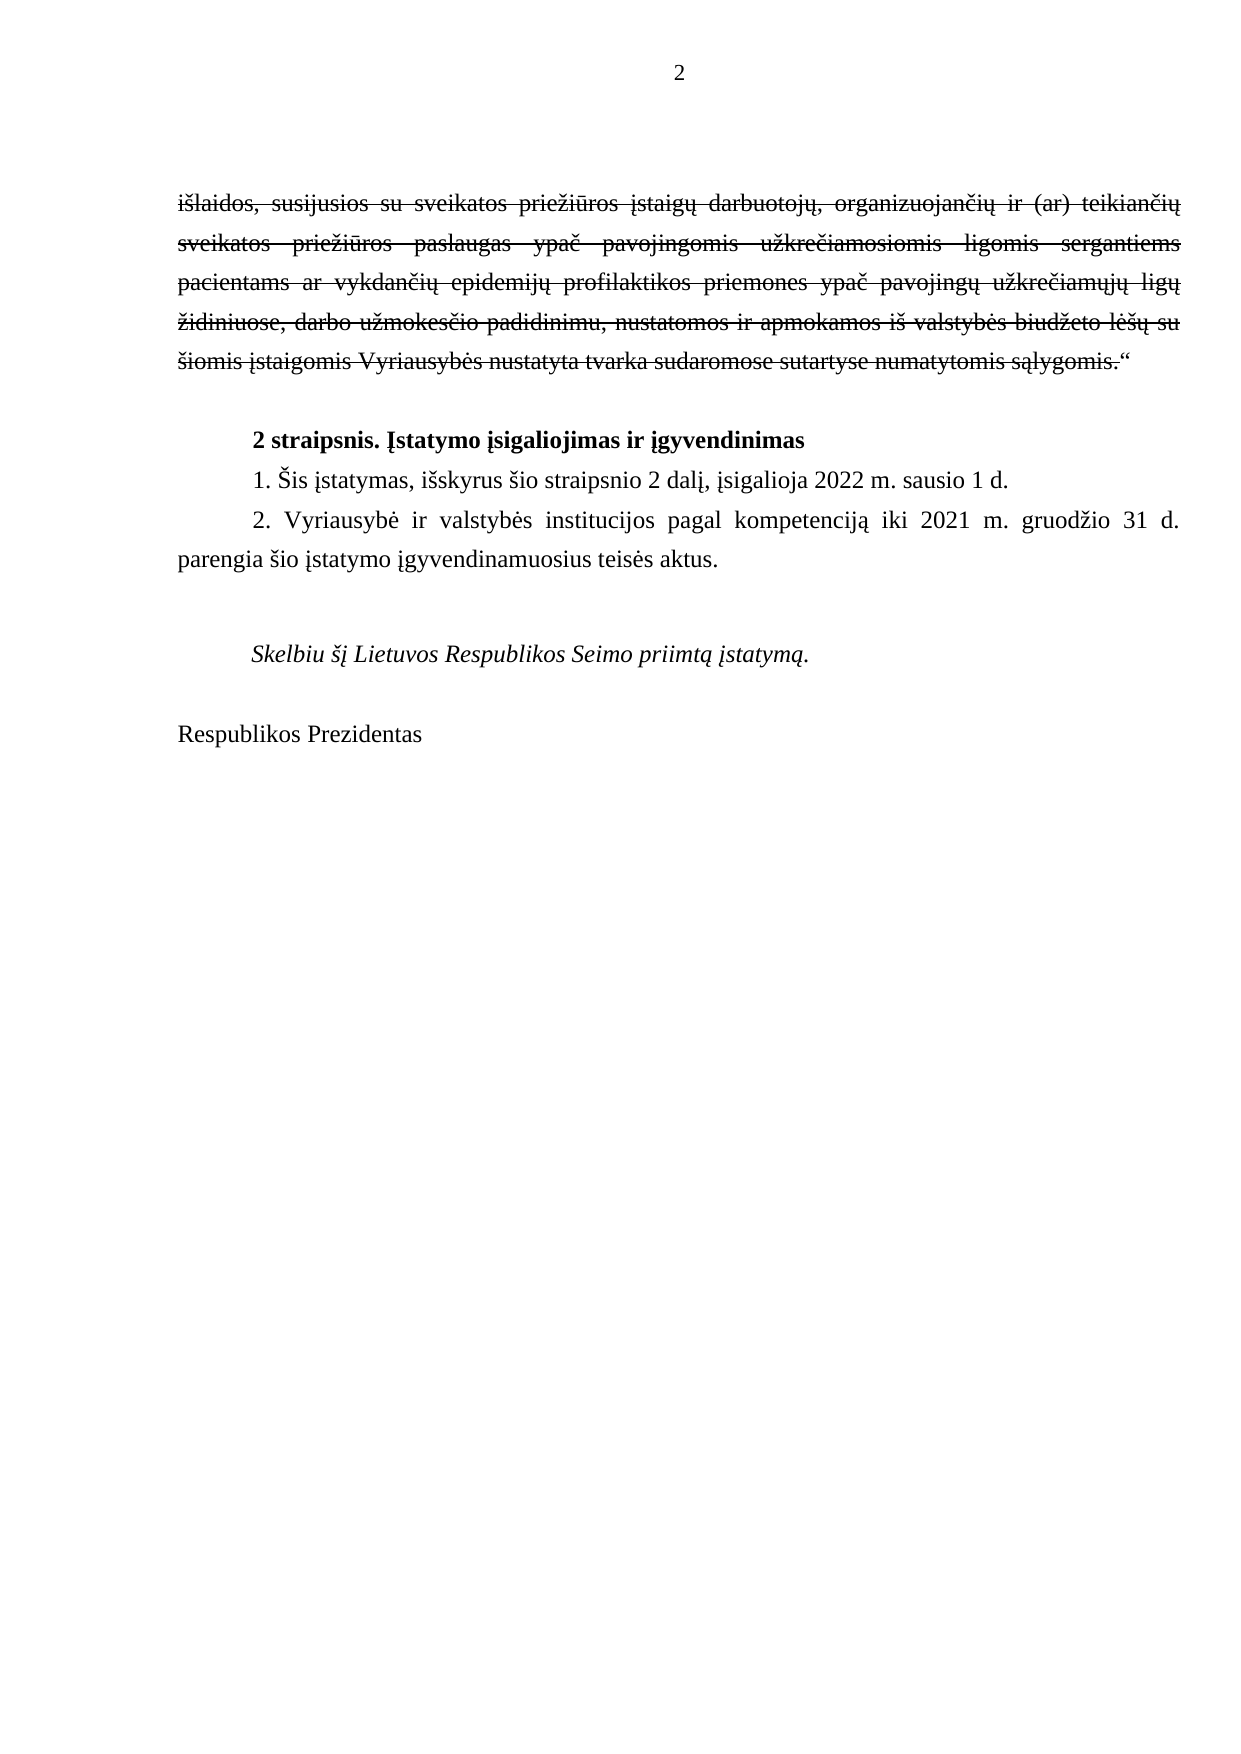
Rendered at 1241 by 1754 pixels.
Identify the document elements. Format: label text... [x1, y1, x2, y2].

text 2. Vyriausybė ir valstybės institucijos pagal kompetenciją iki 2021 m. gruodžio 31 d. parengia šio įstatymo įgyvendinamuosius teisės aktus. [177, 494, 1181, 573]
text Respublikos Prezidentas [177, 719, 1181, 748]
text „3. Iš valstybės biudžeto lėšų sveikatos apsaugos ministro nustatyta ir su finansų ministru suderinta tvarka apmokama ta dalis Lietuvos nacionalinei sveikatos sistemai nepriklausančių sveikatos priežiūros įstaigų išlaidų, susijusių su sveikatos priežiūros įstaigų darbuotojų, organizuojančių ir (ar) teikiančių sveikatos priežiūros paslaugas ypač pavojingomis užkrečiamosiomis ligomis sergantiems pacientams ar vykdančių epidemijų profilaktikos priemones ypač pavojingų užkrečiamųjų ligų židiniuose, darbo užmokesčio padidinimu, kuri atitinka šio straipsnio 1 dalyje nustatytas darbo užmokesčio didinimo sąlygas ir neviršija šio straipsnio 1 dalyje nustatytų darbo užmokesčio didinimo dydžių. Lietuvos nacionalinei sveikatos sistemai nepriklausančių sveikatos priežiūros įstaigų patirtos išlaidos, susijusios su sveikatos priežiūros įstaigų darbuotojų, organizuojančių ir (ar) teikiančių sveikatos priežiūros paslaugas ypač pavojingomis užkrečiamosiomis ligomis sergantiems pacientams ar vykdančių epidemijų profilaktikos priemones ypač pavojingų užkrečiamųjų ligų židiniuose, darbo užmokesčio padidinimu, nustatomos ir apmokamos iš valstybės biudžeto lėšų su šiomis įstaigomis Vyriausybės nustatyta tvarka sudaromose sutartyse numatytomis sąlygomis.“ [177, 205, 1181, 243]
text 1. Šis įstatymas, išskyrus šio straipsnio 2 dalį, įsigalioja 2022 m. sausio 1 d. [177, 454, 1181, 494]
text Skelbiu šį Lietuvos Respublikos Seimo priimtą įstatymą. [177, 639, 1181, 668]
text 2 straipsnis. Įstatymo įsigaliojimas ir įgyvendinimas [177, 415, 1181, 454]
text „3. Iš valstybės biudžeto lėšų sveikatos apsaugos ministro nustatyta ir su finansų ministru suderinta tvarka apmokama ta dalis Lietuvos nacionalinei sveikatos sistemai nepriklausančių sveikatos priežiūros įstaigų išlaidų, susijusių su sveikatos priežiūros įstaigų darbuotojų, organizuojančių ir (ar) teikiančių sveikatos priežiūros paslaugas ypač pavojingomis užkrečiamosiomis ligomis sergantiems pacientams ar vykdančių epidemijų profilaktikos priemones ypač pavojingų užkrečiamųjų ligų židiniuose, darbo užmokesčio padidinimu, kuri atitinka šio straipsnio 1 dalyje nustatytas darbo užmokesčio didinimo sąlygas ir neviršija šio straipsnio 1 dalyje nustatytų darbo užmokesčio didinimo dydžių. Lietuvos nacionalinei sveikatos sistemai nepriklausančių sveikatos priežiūros įstaigų patirtos išlaidos, susijusios su sveikatos priežiūros įstaigų darbuotojų, organizuojančių ir (ar) teikiančių sveikatos priežiūros paslaugas ypač pavojingomis užkrečiamosiomis ligomis sergantiems pacientams ar vykdančių epidemijų profilaktikos priemones ypač pavojingų užkrečiamųjų ligų židiniuose, darbo užmokesčio padidinimu, nustatomos ir apmokamos iš valstybės biudžeto lėšų su šiomis įstaigomis Vyriausybės nustatyta tvarka sudaromose sutartyse numatytomis sąlygomis.“ [177, 177, 1181, 204]
text „3. Iš valstybės biudžeto lėšų sveikatos apsaugos ministro nustatyta ir su finansų ministru suderinta tvarka apmokama ta dalis Lietuvos nacionalinei sveikatos sistemai nepriklausančių sveikatos priežiūros įstaigų išlaidų, susijusių su sveikatos priežiūros įstaigų darbuotojų, organizuojančių ir (ar) teikiančių sveikatos priežiūros paslaugas ypač pavojingomis užkrečiamosiomis ligomis sergantiems pacientams ar vykdančių epidemijų profilaktikos priemones ypač pavojingų užkrečiamųjų ligų židiniuose, darbo užmokesčio padidinimu, kuri atitinka šio straipsnio 1 dalyje nustatytas darbo užmokesčio didinimo sąlygas ir neviršija šio straipsnio 1 dalyje nustatytų darbo užmokesčio didinimo dydžių. Lietuvos nacionalinei sveikatos sistemai nepriklausančių sveikatos priežiūros įstaigų patirtos išlaidos, susijusios su sveikatos priežiūros įstaigų darbuotojų, organizuojančių ir (ar) teikiančių sveikatos priežiūros paslaugas ypač pavojingomis užkrečiamosiomis ligomis sergantiems pacientams ar vykdančių epidemijų profilaktikos priemones ypač pavojingų užkrečiamųjų ligų židiniuose, darbo užmokesčio padidinimu, nustatomos ir apmokamos iš valstybės biudžeto lėšų su šiomis įstaigomis Vyriausybės nustatyta tvarka sudaromose sutartyse numatytomis sąlygomis.“ [177, 244, 1181, 283]
text „3. Iš valstybės biudžeto lėšų sveikatos apsaugos ministro nustatyta ir su finansų ministru suderinta tvarka apmokama ta dalis Lietuvos nacionalinei sveikatos sistemai nepriklausančių sveikatos priežiūros įstaigų išlaidų, susijusių su sveikatos priežiūros įstaigų darbuotojų, organizuojančių ir (ar) teikiančių sveikatos priežiūros paslaugas ypač pavojingomis užkrečiamosiomis ligomis sergantiems pacientams ar vykdančių epidemijų profilaktikos priemones ypač pavojingų užkrečiamųjų ligų židiniuose, darbo užmokesčio padidinimu, kuri atitinka šio straipsnio 1 dalyje nustatytas darbo užmokesčio didinimo sąlygas ir neviršija šio straipsnio 1 dalyje nustatytų darbo užmokesčio didinimo dydžių. Lietuvos nacionalinei sveikatos sistemai nepriklausančių sveikatos priežiūros įstaigų patirtos išlaidos, susijusios su sveikatos priežiūros įstaigų darbuotojų, organizuojančių ir (ar) teikiančių sveikatos priežiūros paslaugas ypač pavojingomis užkrečiamosiomis ligomis sergantiems pacientams ar vykdančių epidemijų profilaktikos priemones ypač pavojingų užkrečiamųjų ligų židiniuose, darbo užmokesčio padidinimu, nustatomos ir apmokamos iš valstybės biudžeto lėšų su šiomis įstaigomis Vyriausybės nustatyta tvarka sudaromose sutartyse numatytomis sąlygomis.“ [177, 284, 1181, 375]
